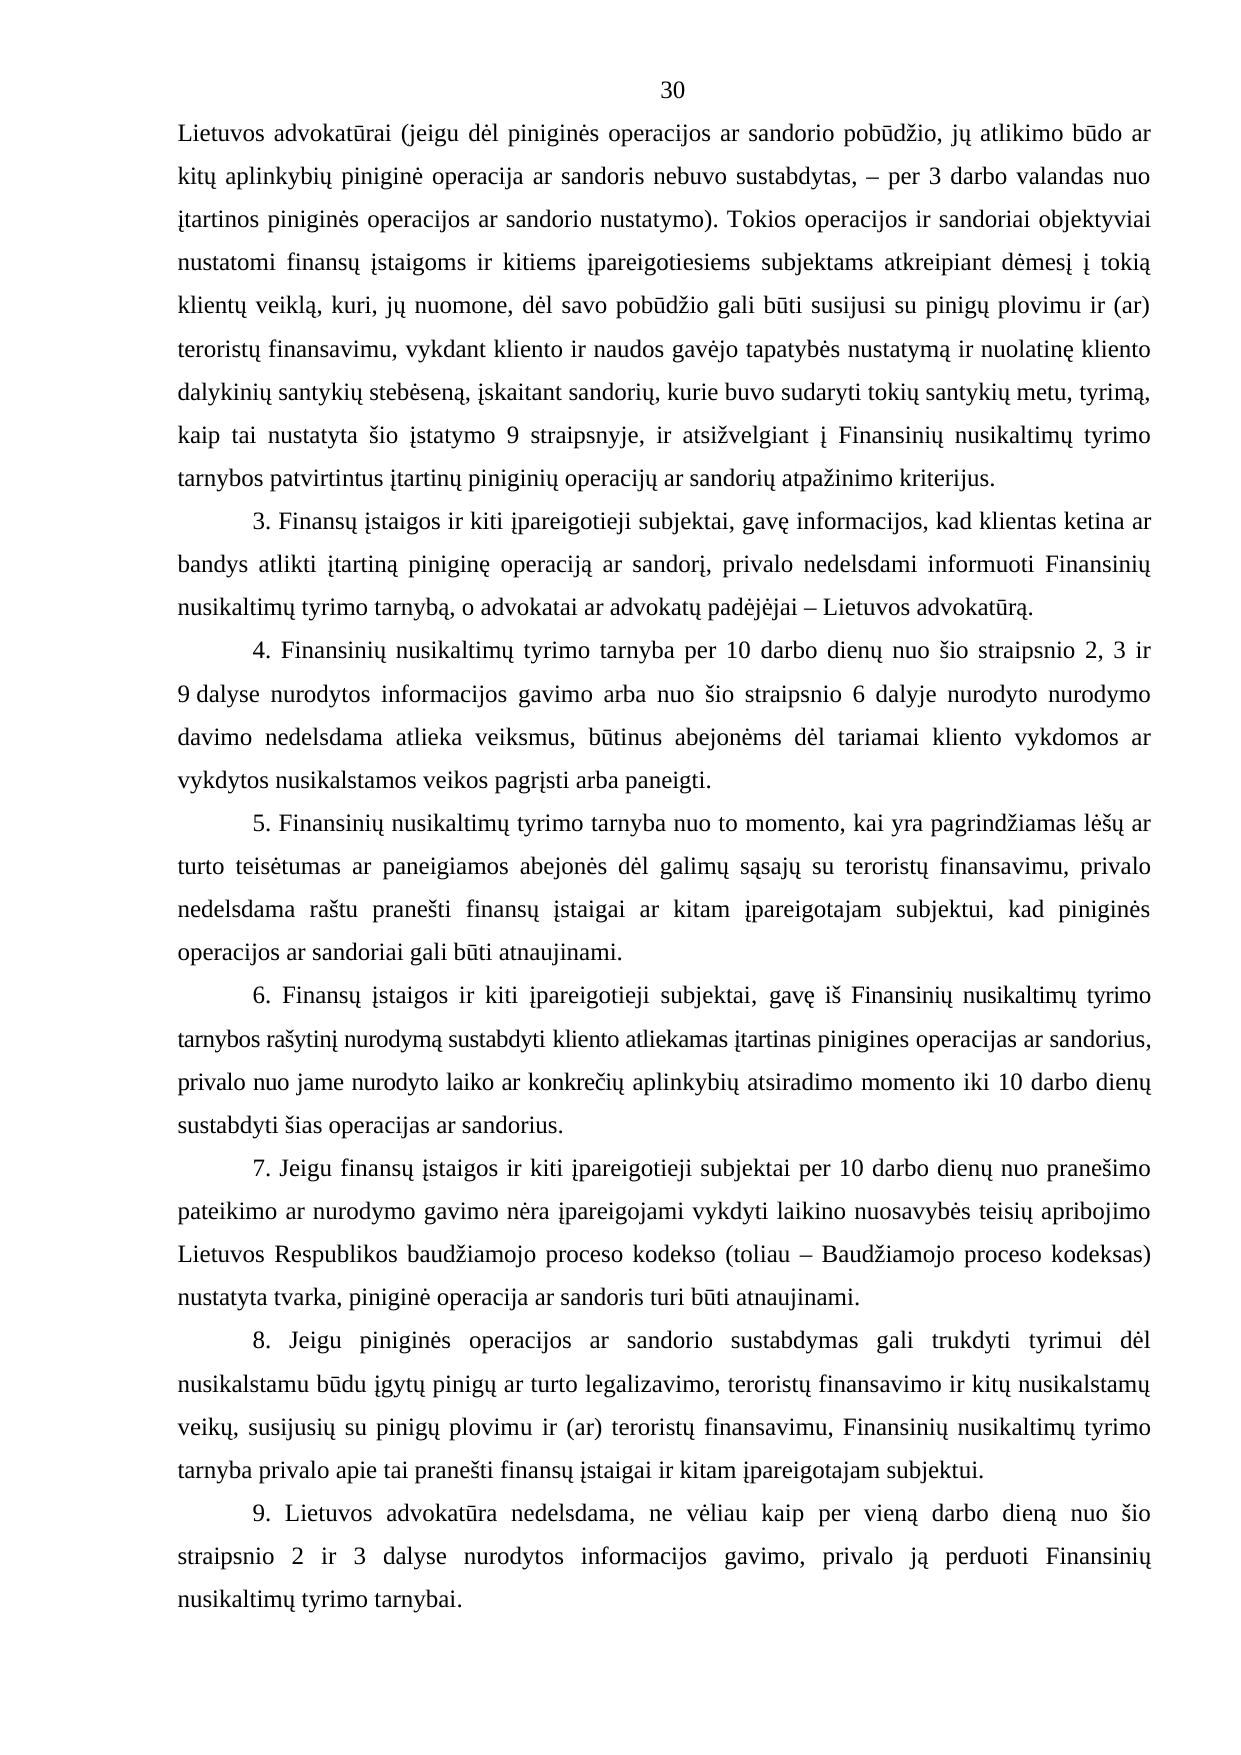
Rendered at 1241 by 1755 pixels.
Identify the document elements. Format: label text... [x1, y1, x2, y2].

text 7. Jeigu finansų įstaigos ir kiti įpareigotieji subjektai per 10 darbo dienų nuo pranešimo pateikimo ar nurodymo gavimo nėra įpareigojami vykdyti laikino nuosavybės teisių apribojimo Lietuvos Respublikos baudžiamojo proceso kodekso (toliau – Baudžiamojo proceso kodeksas) nustatyta tvarka, piniginė operacija ar sandoris turi būti atnaujinami. [177, 1153, 1152, 1311]
text 9. Lietuvos advokatūra nedelsdama, ne vėliau kaip per vieną darbo dieną nuo šio straipsnio 2 ir 3 dalyse nurodytos informacijos gavimo, privalo ją perduoti Finansinių nusikaltimų tyrimo tarnybai. [177, 1498, 1152, 1613]
text 3. Finansų įstaigos ir kiti įpareigotieji subjektai, gavę informacijos, kad klientas ketina ar bandys atlikti įtartiną piniginę operaciją ar sandorį, privalo nedelsdami informuoti Finansinių nusikaltimų tyrimo tarnybą, o advokatai ar advokatų padėjėjai – Lietuvos advokatūrą. [177, 506, 1152, 621]
text Lietuvos advokatūrai (jeigu dėl piniginės operacijos ar sandorio pobūdžio, jų atlikimo būdo ar kitų aplinkybių piniginė operacija ar sandoris nebuvo sustabdytas, – per 3 darbo valandas nuo įtartinos piniginės operacijos ar sandorio nustatymo). Tokios operacijos ir sandoriai objektyviai nustatomi finansų įstaigoms ir kitiems įpareigotiesiems subjektams atkreipiant dėmesį į tokią klientų veiklą, kuri, jų nuomone, dėl savo pobūdžio gali būti susijusi su pinigų plovimu ir (ar) teroristų finansavimu, vykdant kliento ir naudos gavėjo tapatybės nustatymą ir nuolatinę kliento dalykinių santykių stebėseną, įskaitant sandorių, kurie buvo sudaryti tokių santykių metu, tyrimą, kaip tai nustatyta šio įstatymo 9 straipsnyje, ir atsižvelgiant į Finansinių nusikaltimų tyrimo tarnybos patvirtintus įtartinų piniginių operacijų ar sandorių atpažinimo kriterijus. [177, 118, 1152, 492]
text 5. Finansinių nusikaltimų tyrimo tarnyba nuo to momento, kai yra pagrindžiamas lėšų ar turto teisėtumas ar paneigiamos abejonės dėl galimų sąsajų su teroristų finansavimu, privalo nedelsdama raštu pranešti finansų įstaigai ar kitam įpareigotajam subjektui, kad piniginės operacijos ar sandoriai gali būti atnaujinami. [177, 808, 1152, 966]
text 6. Finansų įstaigos ir kiti įpareigotieji subjektai, gavę iš Finansinių nusikaltimų tyrimo tarnybos rašytinį nurodymą sustabdyti kliento atliekamas įtartinas pinigines operacijas ar sandorius, privalo nuo jame nurodyto laiko ar konkrečių aplinkybių atsiradimo momento iki 10 darbo dienų sustabdyti šias operacijas ar sandorius. [177, 981, 1152, 1139]
text 4. Finansinių nusikaltimų tyrimo tarnyba per 10 darbo dienų nuo šio straipsnio 2, 3 ir 9 dalyse nurodytos informacijos gavimo arba nuo šio straipsnio 6 dalyje nurodyto nurodymo davimo nedelsdama atlieka veiksmus, būtinus abejonėms dėl tariamai kliento vykdomos ar vykdytos nusikalstamos veikos pagrįsti arba paneigti. [177, 636, 1152, 794]
text 8. Jeigu piniginės operacijos ar sandorio sustabdymas gali trukdyti tyrimui dėl nusikalstamu būdu įgytų pinigų ar turto legalizavimo, teroristų finansavimo ir kitų nusikalstamų veikų, susijusių su pinigų plovimu ir (ar) teroristų finansavimu, Finansinių nusikaltimų tyrimo tarnyba privalo apie tai pranešti finansų įstaigai ir kitam įpareigotajam subjektui. [177, 1326, 1152, 1484]
